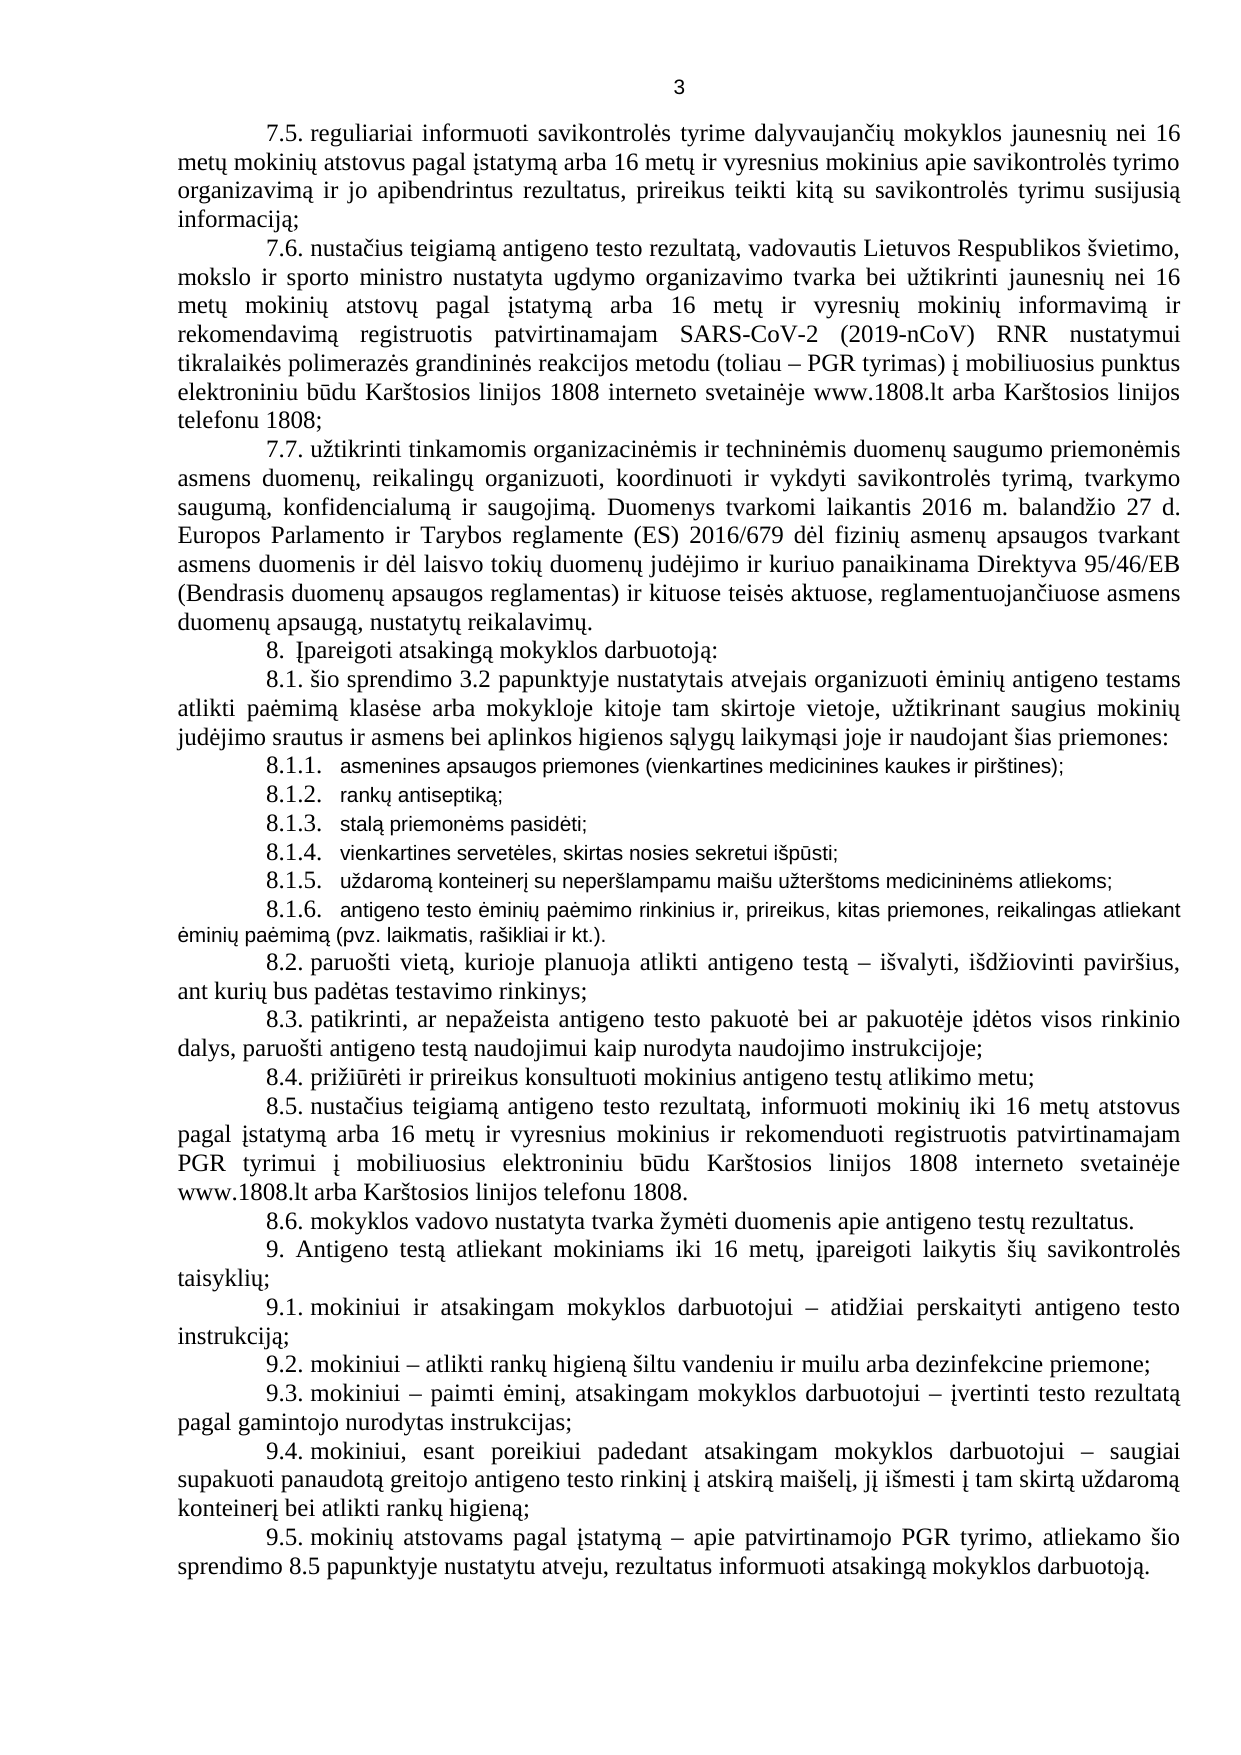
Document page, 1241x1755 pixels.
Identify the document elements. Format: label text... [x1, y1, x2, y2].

text 9.2. mokiniui – atlikti rankų higieną šiltu vandeniu ir muilu arba dezinfekcine priemone; [177, 1349, 1181, 1378]
text 8.1.4. vienkartines servetėles, skirtas nosies sekretui išpūsti; [177, 837, 1181, 866]
text 9.3. mokiniui – paimti ėminį, atsakingam mokyklos darbuotojui – įvertinti testo rezultatą pagal gamintojo nurodytas instrukcijas; [177, 1378, 1181, 1436]
text 8.1.5. uždaromą konteinerį su neperšlampamu maišu užterštoms medicininėms atliekoms; [177, 866, 1181, 894]
text 7.6. nustačius teigiamą antigeno testo rezultatą, vadovautis Lietuvos Respublikos švietimo, mokslo ir sporto ministro nustatyta ugdymo organizavimo tvarka bei užtikrinti jaunesnių nei 16 metų mokinių atstovų pagal įstatymą arba 16 metų ir vyresnių mokinių informavimą ir rekomendavimą registruotis patvirtinamajam SARS-CoV-2 (2019-nCoV) RNR nustatymui tikralaikės polimerazės grandininės reakcijos metodu (toliau – PGR tyrimas) į mobiliuosius punktus elektroniniu būdu Karštosios linijos 1808 interneto svetainėje www.1808.lt arba Karštosios linijos telefonu 1808; [177, 233, 1181, 434]
text 8. Įpareigoti atsakingą mokyklos darbuotoją: [177, 636, 1181, 664]
text 8.1.6. antigeno testo ėminių paėmimo rinkinius ir, prireikus, kitas priemones, reikalingas atliekant ėminių paėmimą (pvz. laikmatis, rašikliai ir kt.). [177, 894, 1181, 947]
text 8.1.2. rankų antiseptiką; [177, 779, 1181, 808]
text 9. Antigeno testą atliekant mokiniams iki 16 metų, įpareigoti laikytis šių savikontrolės taisyklių; [177, 1234, 1181, 1292]
text 9.4. mokiniui, esant poreikiui padedant atsakingam mokyklos darbuotojui – saugiai supakuoti panaudotą greitojo antigeno testo rinkinį į atskirą maišelį, jį išmesti į tam skirtą uždaromą konteinerį bei atlikti rankų higieną; [177, 1436, 1181, 1522]
text 8.3. patikrinti, ar nepažeista antigeno testo pakuotė bei ar pakuotėje įdėtos visos rinkinio dalys, paruošti antigeno testą naudojimui kaip nurodyta naudojimo instrukcijoje; [177, 1004, 1181, 1062]
text 8.6. mokyklos vadovo nustatyta tvarka žymėti duomenis apie antigeno testų rezultatus. [177, 1206, 1181, 1234]
text 9.5. mokinių atstovams pagal įstatymą – apie patvirtinamojo PGR tyrimo, atliekamo šio sprendimo 8.5 papunktyje nustatytu atveju, rezultatus informuoti atsakingą mokyklos darbuotoją. [177, 1522, 1181, 1579]
text 9.1. mokiniui ir atsakingam mokyklos darbuotojui – atidžiai perskaityti antigeno testo instrukciją; [177, 1292, 1181, 1349]
text 8.1.1. asmenines apsaugos priemones (vienkartines medicinines kaukes ir pirštines); [177, 751, 1181, 779]
text 8.5. nustačius teigiamą antigeno testo rezultatą, informuoti mokinių iki 16 metų atstovus pagal įstatymą arba 16 metų ir vyresnius mokinius ir rekomenduoti registruotis patvirtinamajam PGR tyrimui į mobiliuosius elektroniniu būdu Karštosios linijos 1808 interneto svetainėje www.1808.lt arba Karštosios linijos telefonu 1808. [177, 1091, 1181, 1206]
text 8.1. šio sprendimo 3.2 papunktyje nustatytais atvejais organizuoti ėminių antigeno testams atlikti paėmimą klasėse arba mokykloje kitoje tam skirtoje vietoje, užtikrinant saugius mokinių judėjimo srautus ir asmens bei aplinkos higienos sąlygų laikymąsi joje ir naudojant šias priemones: [177, 664, 1181, 751]
text 8.4. prižiūrėti ir prireikus konsultuoti mokinius antigeno testų atlikimo metu; [177, 1062, 1181, 1091]
text 8.1.3. stalą priemonėms pasidėti; [177, 808, 1181, 837]
text 7.7. užtikrinti tinkamomis organizacinėmis ir techninėmis duomenų saugumo priemonėmis asmens duomenų, reikalingų organizuoti, koordinuoti ir vykdyti savikontrolės tyrimą, tvarkymo saugumą, konfidencialumą ir saugojimą. Duomenys tvarkomi laikantis 2016 m. balandžio 27 d. Europos Parlamento ir Tarybos reglamente (ES) 2016/679 dėl fizinių asmenų apsaugos tvarkant asmens duomenis ir dėl laisvo tokių duomenų judėjimo ir kuriuo panaikinama Direktyva 95/46/EB (Bendrasis duomenų apsaugos reglamentas) ir kituose teisės aktuose, reglamentuojančiuose asmens duomenų apsaugą, nustatytų reikalavimų. [177, 434, 1181, 636]
text 7.5. reguliariai informuoti savikontrolės tyrime dalyvaujančių mokyklos jaunesnių nei 16 metų mokinių atstovus pagal įstatymą arba 16 metų ir vyresnius mokinius apie savikontrolės tyrimo organizavimą ir jo apibendrintus rezultatus, prireikus teikti kitą su savikontrolės tyrimu susijusią informaciją; [177, 118, 1181, 233]
text 8.2. paruošti vietą, kurioje planuoja atlikti antigeno testą – išvalyti, išdžiovinti paviršius, ant kurių bus padėtas testavimo rinkinys; [177, 947, 1181, 1004]
